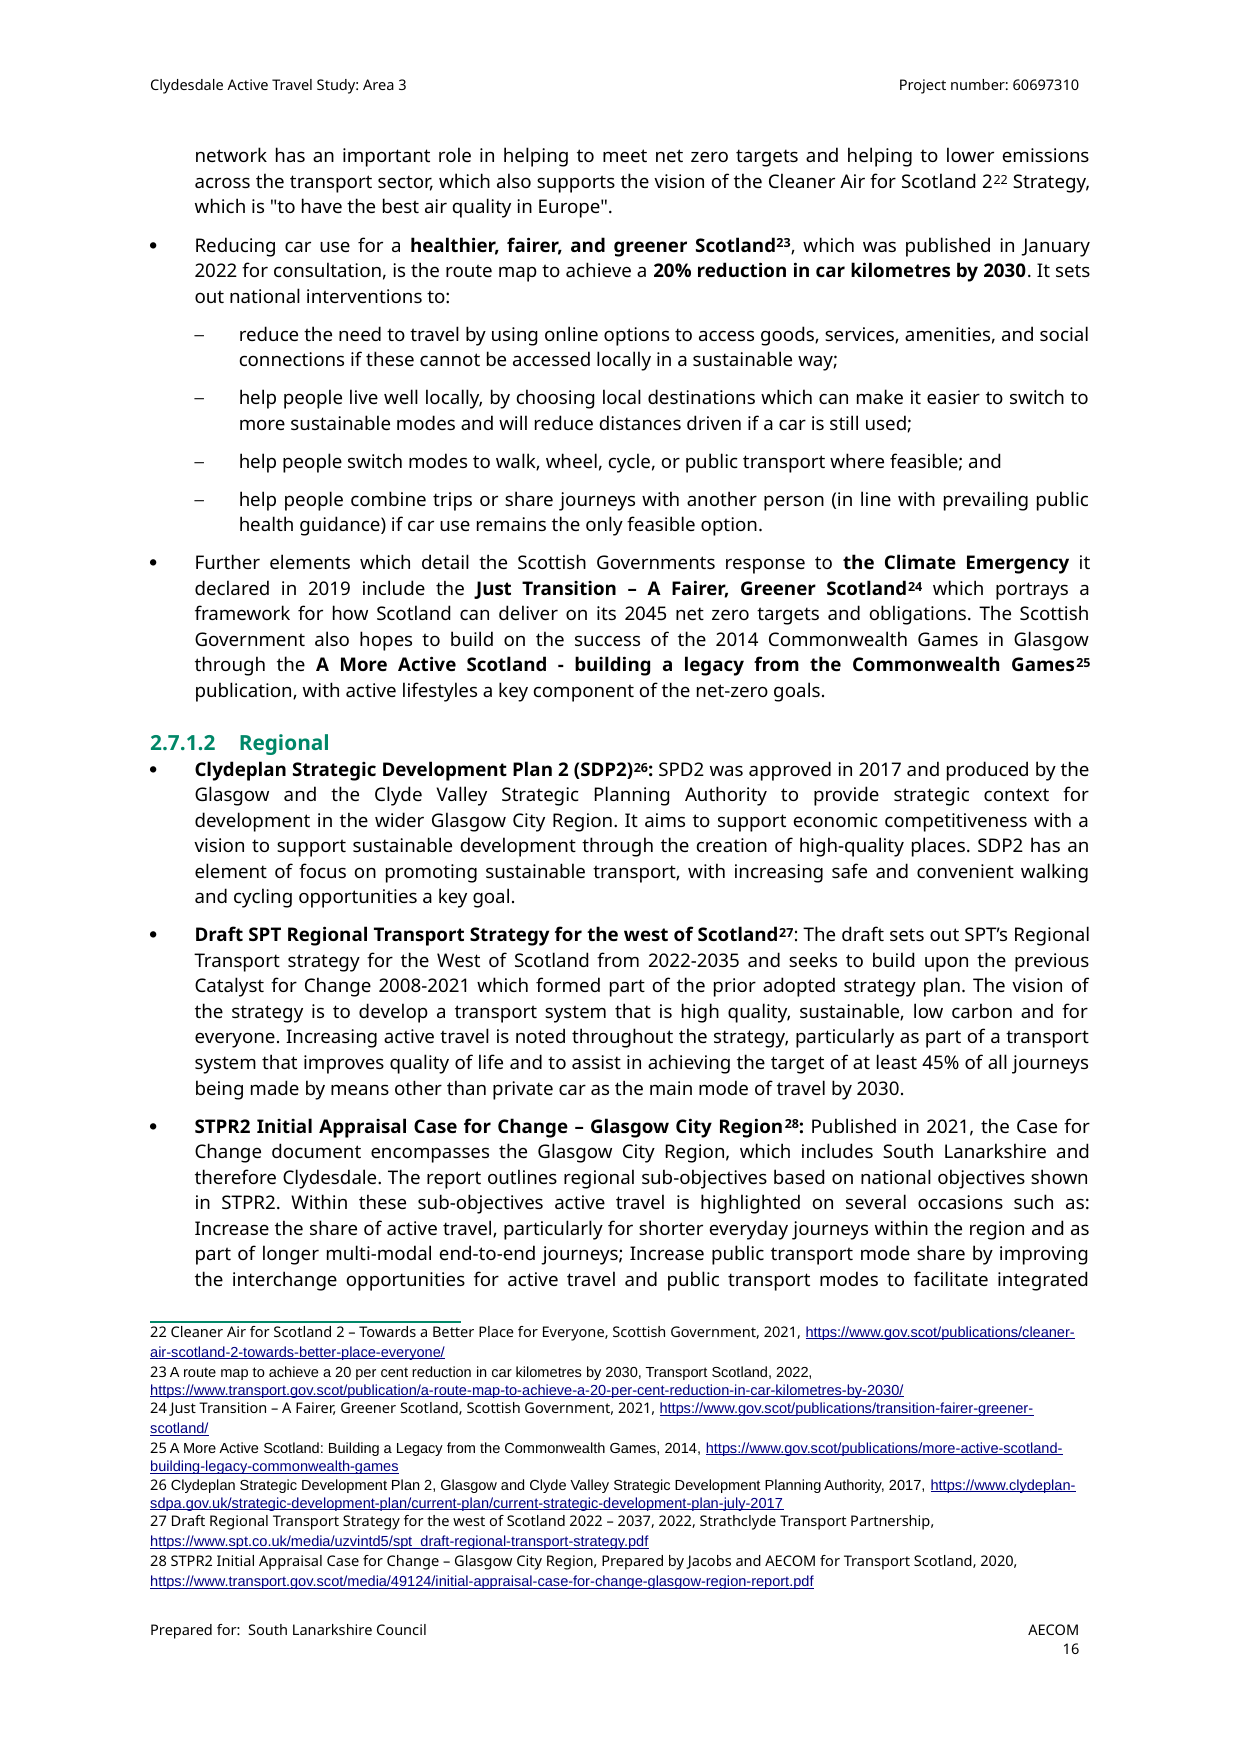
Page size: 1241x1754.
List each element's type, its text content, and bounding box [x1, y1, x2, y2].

list help people live well locally, by choosing local destinations which can make it easier to switch to more sustainable modes and will reduce distances driven if a car is still used; [194, 384, 1090, 436]
list Cleaner Air for Scotland 2 – Towards a Better Place for Everyone, Scottish Government, 2021, https://www.gov.scot/publications/cleaner-air-scotland-2-towards-better-place-everyone/ [150, 1322, 1090, 1361]
list Further elements which detail the Scottish Governments response to the Climate Emergency it declared in 2019 include the Just Transition – A Fairer, Greener Scotland which portrays a framework for how Scotland can deliver on its 2045 net zero targets and obligations. The Scottish Government also hopes to build on the success of the 2014 Commonwealth Games in Glasgow through the A More Active Scotland - building a legacy from the Commonwealth Games publication, with active lifestyles a key component of the net-zero goals. [150, 549, 1090, 703]
subtitle Regional [150, 728, 1090, 756]
list Draft Regional Transport Strategy for the west of Scotland 2022 – 2037, 2022, Strathclyde Transport Partnership, https://www.spt.co.uk/media/uzvintd5/spt_draft-regional-transport-strategy.pdf [150, 1511, 1090, 1551]
list help people combine trips or share journeys with another person (in line with prevailing public health guidance) if car use remains the only feasible option. [194, 486, 1090, 537]
list STPR2 Initial Appraisal Case for Change – Glasgow City Region, Prepared by Jacobs and AECOM for Transport Scotland, 2020, https://www.transport.gov.scot/media/49124/initial-appraisal-case-for-change-glasgow-region-report.pdf [150, 1551, 1090, 1591]
list Draft SPT Regional Transport Strategy for the west of Scotland: The draft sets out SPT’s Regional Transport strategy for the West of Scotland from 2022-2035 and seeks to build upon the previous Catalyst for Change 2008-2021 which formed part of the prior adopted strategy plan. The vision of the strategy is to develop a transport system that is high quality, sustainable, low carbon and for everyone. Increasing active travel is noted throughout the strategy, particularly as part of a transport system that improves quality of life and to assist in achieving the target of at least 45% of all journeys being made by means other than private car as the main mode of travel by 2030. [150, 922, 1090, 1100]
list Just Transition – A Fairer, Greener Scotland, Scottish Government, 2021, https://www.gov.scot/publications/transition-fairer-greener-scotland/ [150, 1398, 1090, 1438]
list Clydeplan Strategic Development Plan 2, Glasgow and Clyde Valley Strategic Development Planning Authority, 2017, https://www.clydeplan-sdpa.gov.uk/strategic-development-plan/current-plan/current-strategic-development-plan-july-2017 [150, 1474, 1090, 1511]
list network has an important role in helping to meet net zero targets and helping to lower emissions across the transport sector, which also supports the vision of the Cleaner Air for Scotland 2 Strategy, which is "to have the best air quality in Europe". [150, 143, 1090, 219]
list A More Active Scotland: Building a Legacy from the Commonwealth Games, 2014, https://www.gov.scot/publications/more-active-scotland-building-legacy-commonwealth-games [150, 1438, 1090, 1474]
list A route map to achieve a 20 per cent reduction in car kilometres by 2030, Transport Scotland, 2022, https://www.transport.gov.scot/publication/a-route-map-to-achieve-a-20-per-cent-reduction-in-car-kilometres-by-2030/ [150, 1361, 1090, 1398]
list reduce the need to travel by using online options to access goods, services, amenities, and social connections if these cannot be accessed locally in a sustainable way; [194, 321, 1090, 372]
list STPR2 Initial Appraisal Case for Change – Glasgow City Region: Published in 2021, the Case for Change document encompasses the Glasgow City Region, which includes South Lanarkshire and therefore Clydesdale. The report outlines regional sub-objectives based on national objectives shown in STPR2. Within these sub-objectives active travel is highlighted on several occasions such as: Increase the share of active travel, particularly for shorter everyday journeys within the region and as part of longer multi-modal end-to-end journeys; Increase public transport mode share by improving the interchange opportunities for active travel and public transport modes to facilitate integrated [150, 1113, 1090, 1292]
list Reducing car use for a healthier, fairer, and greener Scotland, which was published in January 2022 for consultation, is the route map to achieve a 20% reduction in car kilometres by 2030. It sets out national interventions to: [150, 232, 1090, 308]
list Clydeplan Strategic Development Plan 2 (SDP2): SPD2 was approved in 2017 and produced by the Glasgow and the Clyde Valley Strategic Planning Authority to provide strategic context for development in the wider Glasgow City Region. It aims to support economic competitiveness with a vision to support sustainable development through the creation of high-quality places. SDP2 has an element of focus on promoting sustainable transport, with increasing safe and convenient walking and cycling opportunities a key goal. [150, 756, 1090, 909]
list help people switch modes to walk, wheel, cycle, or public transport where feasible; and [194, 448, 1090, 473]
